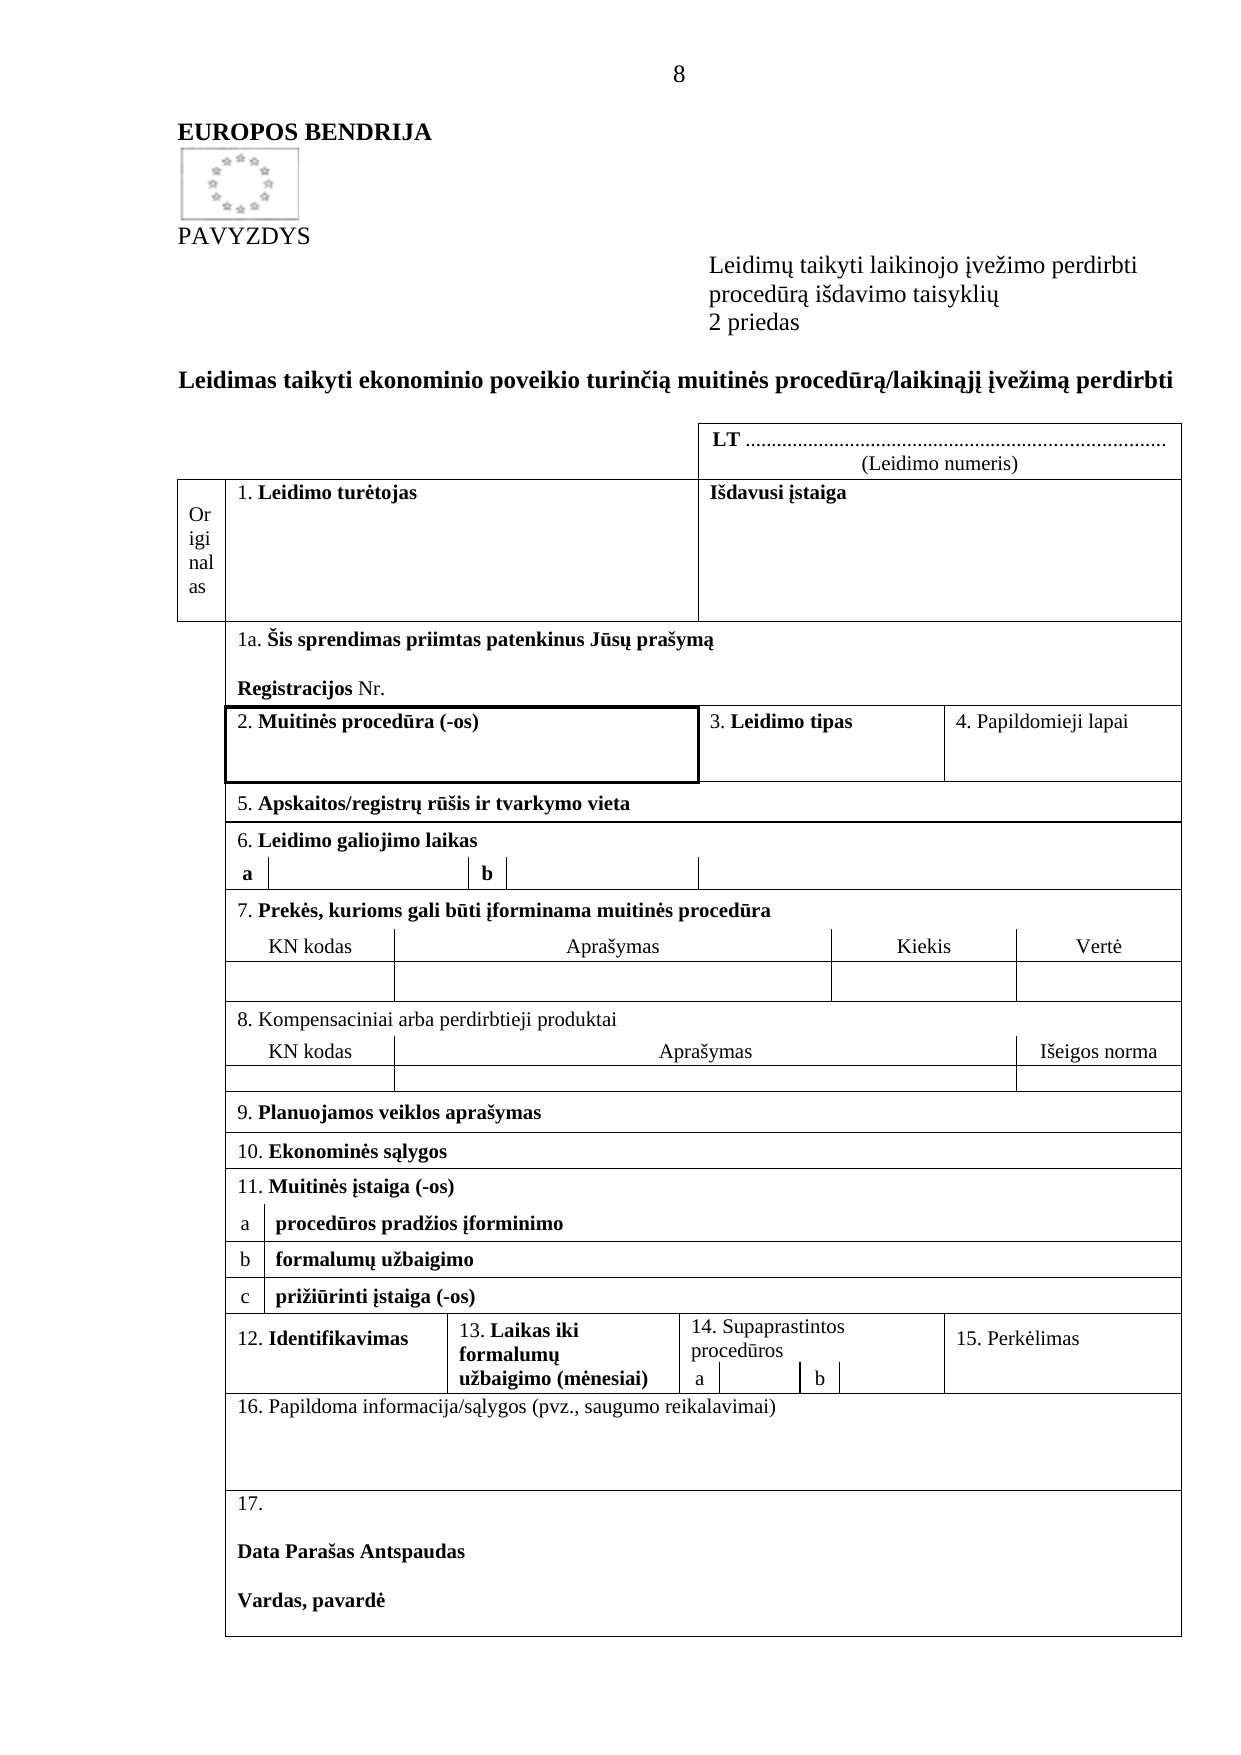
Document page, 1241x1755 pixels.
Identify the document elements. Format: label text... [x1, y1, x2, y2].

table_cell 13. Laikas iki formalumų užbaigimo (mėnesiai) [448, 1314, 679, 1393]
text 2 priedas [177, 307, 1181, 336]
table_cell [395, 962, 831, 1001]
table_cell Aprašymas [395, 929, 831, 961]
table_cell 4. Papildomieji lapai [945, 706, 1181, 781]
table_cell Vertė [1017, 929, 1181, 961]
text Leidimas taikyti ekonominio poveikio turinčią muitinės procedūrą/laikinąjį įvežimą perdirbti [177, 365, 1181, 394]
table_cell 11. Muitinės įstaiga (-os) [226, 1169, 1181, 1204]
table_cell Kiekis [832, 929, 1016, 961]
text Leidimų taikyti laikinojo įvežimo perdirbti [177, 250, 1181, 279]
table_cell Originalas [178, 480, 225, 621]
table_cell [832, 962, 1016, 1001]
table_cell [226, 1362, 447, 1393]
table_cell 15. Perkėlimas [945, 1314, 1181, 1362]
table_cell [840, 1362, 944, 1393]
text procedūrą išdavimo taisyklių [177, 279, 1181, 307]
table_cell 8. Kompensaciniai arba perdirbtieji produktai [226, 1002, 1181, 1036]
table_cell b [801, 1362, 839, 1393]
table_cell [1017, 1066, 1181, 1091]
table_cell 5. Apskaitos/registrų rūšis ir tvarkymo vieta [226, 782, 1181, 821]
table_cell [269, 857, 468, 889]
text EUROPOS BENDRIJA [177, 117, 1181, 146]
table_cell formalumų užbaigimo [265, 1242, 1181, 1277]
text PAVYZDYS [177, 221, 1181, 250]
table_cell procedūros pradžios įforminimo [265, 1204, 1181, 1241]
table_cell 6. Leidimo galiojimo laikas [226, 823, 1181, 857]
table_cell [226, 1066, 394, 1091]
table_header [177, 423, 698, 479]
table_cell [226, 962, 394, 1001]
table_cell Išeigos norma [1017, 1036, 1181, 1065]
table_cell 10. Ekonominės sąlygos [226, 1133, 1181, 1168]
table_cell 3. Leidimo tipas [700, 706, 944, 781]
table_cell a [226, 857, 268, 889]
table_cell b [469, 857, 506, 889]
table_cell 12. Identifikavimas [226, 1314, 447, 1362]
table_cell 14. Supaprastintos procedūros [680, 1314, 944, 1362]
table_cell Aprašymas [395, 1036, 1016, 1065]
table_cell KN kodas [226, 1036, 394, 1065]
table_cell a [226, 1204, 264, 1241]
table_cell 17. Data Parašas Antspaudas Vardas, pavardė [226, 1491, 1181, 1636]
table_cell 2. Muitinės procedūra (-os) [227, 709, 697, 781]
table_cell [720, 1362, 799, 1393]
table_cell [507, 857, 698, 889]
table_cell 16. Papildoma informacija/sąlygos (pvz., saugumo reikalavimai) [226, 1394, 1181, 1490]
table_cell 9. Planuojamos veiklos aprašymas [226, 1092, 1181, 1132]
table_header LT (Leidimo numeris) [699, 424, 1181, 479]
table_cell a [680, 1362, 719, 1393]
table_cell 1a. Šis sprendimas priimtas patenkinus Jūsų prašymą Registracijos Nr. [226, 622, 1181, 705]
table_cell Išdavusi įstaiga [699, 480, 1181, 621]
table_cell [1017, 962, 1181, 1001]
table_cell c [226, 1278, 264, 1313]
table_cell [699, 857, 1181, 889]
table_cell [395, 1066, 1016, 1091]
table_cell b [226, 1242, 264, 1277]
table_cell 7. Prekės, kurioms gali būti įforminama muitinės procedūra [226, 890, 1181, 929]
table_cell [177, 622, 225, 1636]
table_cell KN kodas [226, 929, 394, 961]
table_cell 1. Leidimo turėtojas [226, 480, 698, 621]
table_cell prižiūrinti įstaiga (-os) [265, 1278, 1181, 1313]
table_cell [945, 1362, 1181, 1393]
